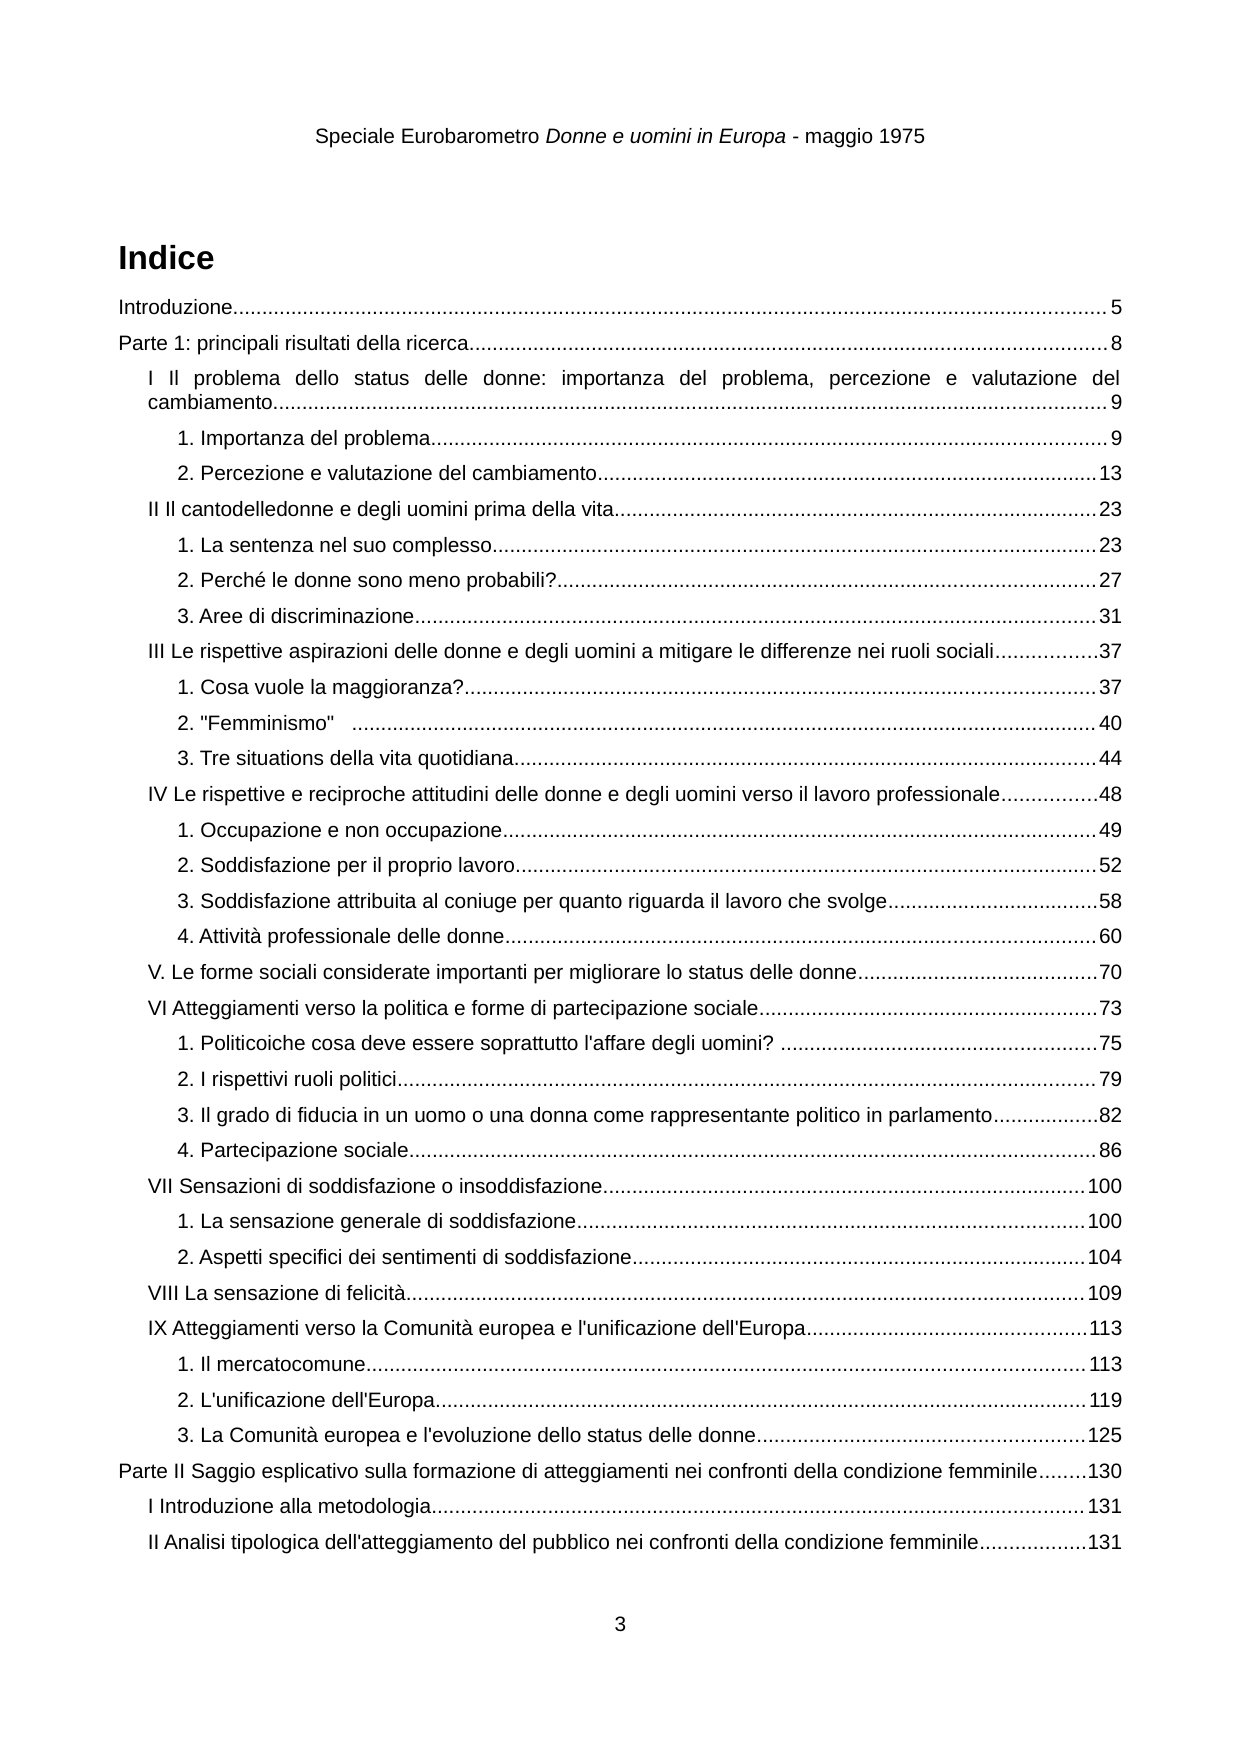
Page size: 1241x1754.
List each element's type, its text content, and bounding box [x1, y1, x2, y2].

text IX Atteggiamenti verso la Comunità europea e l'unificazione dell'Europa 113 [148, 1316, 1122, 1340]
text 4. Partecipazione sociale 86 [177, 1138, 1122, 1162]
text 2. Soddisfazione per il proprio lavoro 52 [177, 853, 1122, 877]
text Introduzione 5 [118, 295, 1122, 319]
text 3. Aree di discriminazione 31 [177, 604, 1122, 628]
text Parte 1: principali risultati della ricerca 8 [118, 330, 1122, 354]
text V. Le forme sociali considerate importanti per migliorare lo status delle donne 70 [148, 960, 1122, 984]
text VIII La sensazione di felicità 109 [148, 1281, 1122, 1304]
text 2. L'unificazione dell'Europa 119 [177, 1387, 1122, 1411]
text 2. "Femminismo" 40 [177, 711, 1122, 734]
text I Il problema dello status delle donne: importanza del problema, percezione e valutazione del cambiamento 9 [148, 366, 1122, 414]
text VI Atteggiamenti verso la politica e forme di partecipazione sociale 73 [148, 996, 1122, 1019]
text 1. Il mercatocomune 113 [177, 1352, 1122, 1376]
text I Introduzione alla metodologia 131 [148, 1494, 1122, 1518]
text 3. Soddisfazione attribuita al coniuge per quanto riguarda il lavoro che svolge 58 [177, 889, 1122, 913]
text Parte II Saggio esplicativo sulla formazione di atteggiamenti nei confronti della condizione femminile 130 [118, 1459, 1122, 1483]
text 3. Il grado di fiducia in un uomo o una donna come rappresentante politico in parlamento 82 [177, 1102, 1122, 1126]
text IV Le rispettive e reciproche attitudini delle donne e degli uomini verso il lavoro professionale 48 [148, 782, 1122, 806]
text 1. Importanza del problema 9 [177, 426, 1122, 449]
text 2. Percezione e valutazione del cambiamento 13 [177, 461, 1122, 485]
text 4. Attività professionale delle donne 60 [177, 924, 1122, 948]
text 1. La sensazione generale di soddisfazione 100 [177, 1209, 1122, 1233]
text 2. I rispettivi ruoli politici 79 [177, 1067, 1122, 1091]
subtitle Indice [118, 238, 1122, 276]
text II Analisi tipologica dell'atteggiamento del pubblico nei confronti della condizione femminile 131 [148, 1530, 1122, 1554]
text VII Sensazioni di soddisfazione o insoddisfazione 100 [148, 1174, 1122, 1198]
text 3. La Comunità europea e l'evoluzione dello status delle donne 125 [177, 1423, 1122, 1447]
text 3. Tre situations della vita quotidiana 44 [177, 746, 1122, 770]
text 1. La sentenza nel suo complesso 23 [177, 532, 1122, 556]
text 1. Cosa vuole la maggioranza? 37 [177, 675, 1122, 699]
text II Il cantodelledonne e degli uomini prima della vita 23 [148, 497, 1122, 521]
text 1. Politicoiche cosa deve essere soprattutto l'affare degli uomini? 75 [177, 1031, 1122, 1055]
text 2. Perché le donne sono meno probabili? 27 [177, 568, 1122, 592]
text III Le rispettive aspirazioni delle donne e degli uomini a mitigare le differenze nei ruoli sociali 37 [148, 639, 1122, 663]
text 2. Aspetti specifici dei sentimenti di soddisfazione 104 [177, 1245, 1122, 1269]
text 1. Occupazione e non occupazione 49 [177, 817, 1122, 841]
